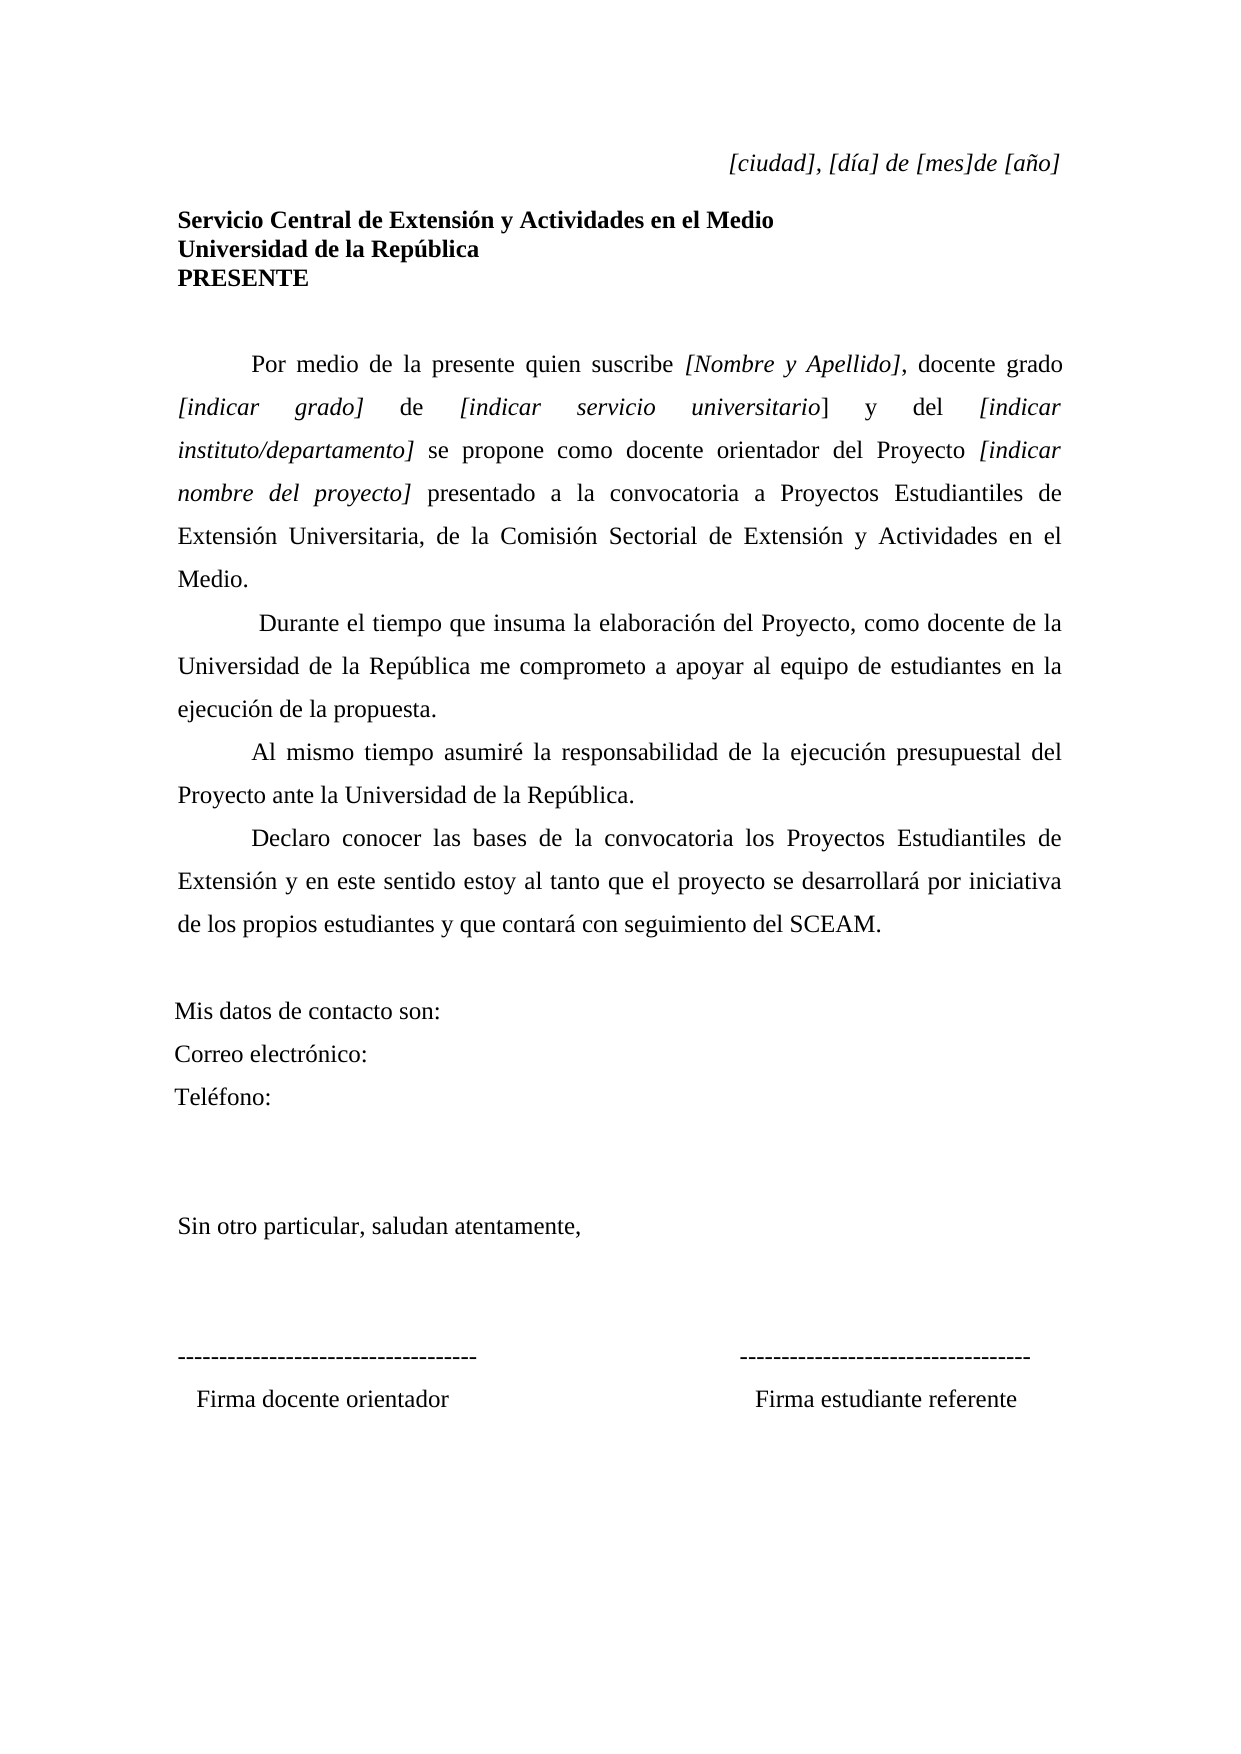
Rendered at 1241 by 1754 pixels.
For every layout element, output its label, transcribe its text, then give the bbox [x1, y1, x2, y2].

text Universidad de la República [177, 234, 1063, 263]
text Al mismo tiempo asumiré la responsabilidad de la ejecución presupuestal del Proyecto ante la Universidad de la República. [177, 737, 1063, 809]
text Teléfono: [174, 1082, 1063, 1111]
text Sin otro particular, saludan atentamente, [177, 1211, 1063, 1240]
text [ciudad], [día] de [mes]de [año] [177, 148, 1063, 176]
text Servicio Central de Extensión y Actividades en el Medio [177, 205, 1063, 234]
text Declaro conocer las bases de la convocatoria los Proyectos Estudiantiles de Extensión y en este sentido estoy al tanto que el proyecto se desarrollará por iniciativa de los propios estudiantes y que contará con seguimiento del SCEAM. [177, 823, 1063, 938]
text PRESENTE [177, 263, 1063, 291]
text Correo electrónico: [174, 1039, 1063, 1068]
text ------------------------------------ ----------------------------------- [177, 1341, 1063, 1369]
text Durante el tiempo que insuma la elaboración del Proyecto, como docente de la Universidad de la República me comprometo a apoyar al equipo de estudiantes en la ejecución de la propuesta. [177, 608, 1063, 723]
text Mis datos de contacto son: [174, 996, 1063, 1024]
text Firma docente orientador Firma estudiante referente [177, 1384, 1063, 1413]
text Por medio de la presente quien suscribe [Nombre y Apellido], docente grado [indicar grado] de [indicar servicio universitario] y del [indicar instituto/departamento] se propone como docente orientador del Proyecto [indicar nombre del proyecto] presentado a la convocatoria a Proyectos Estudiantiles de Extensión Universitaria, de la Comisión Sectorial de Extensión y Actividades en el Medio. [177, 349, 1063, 593]
